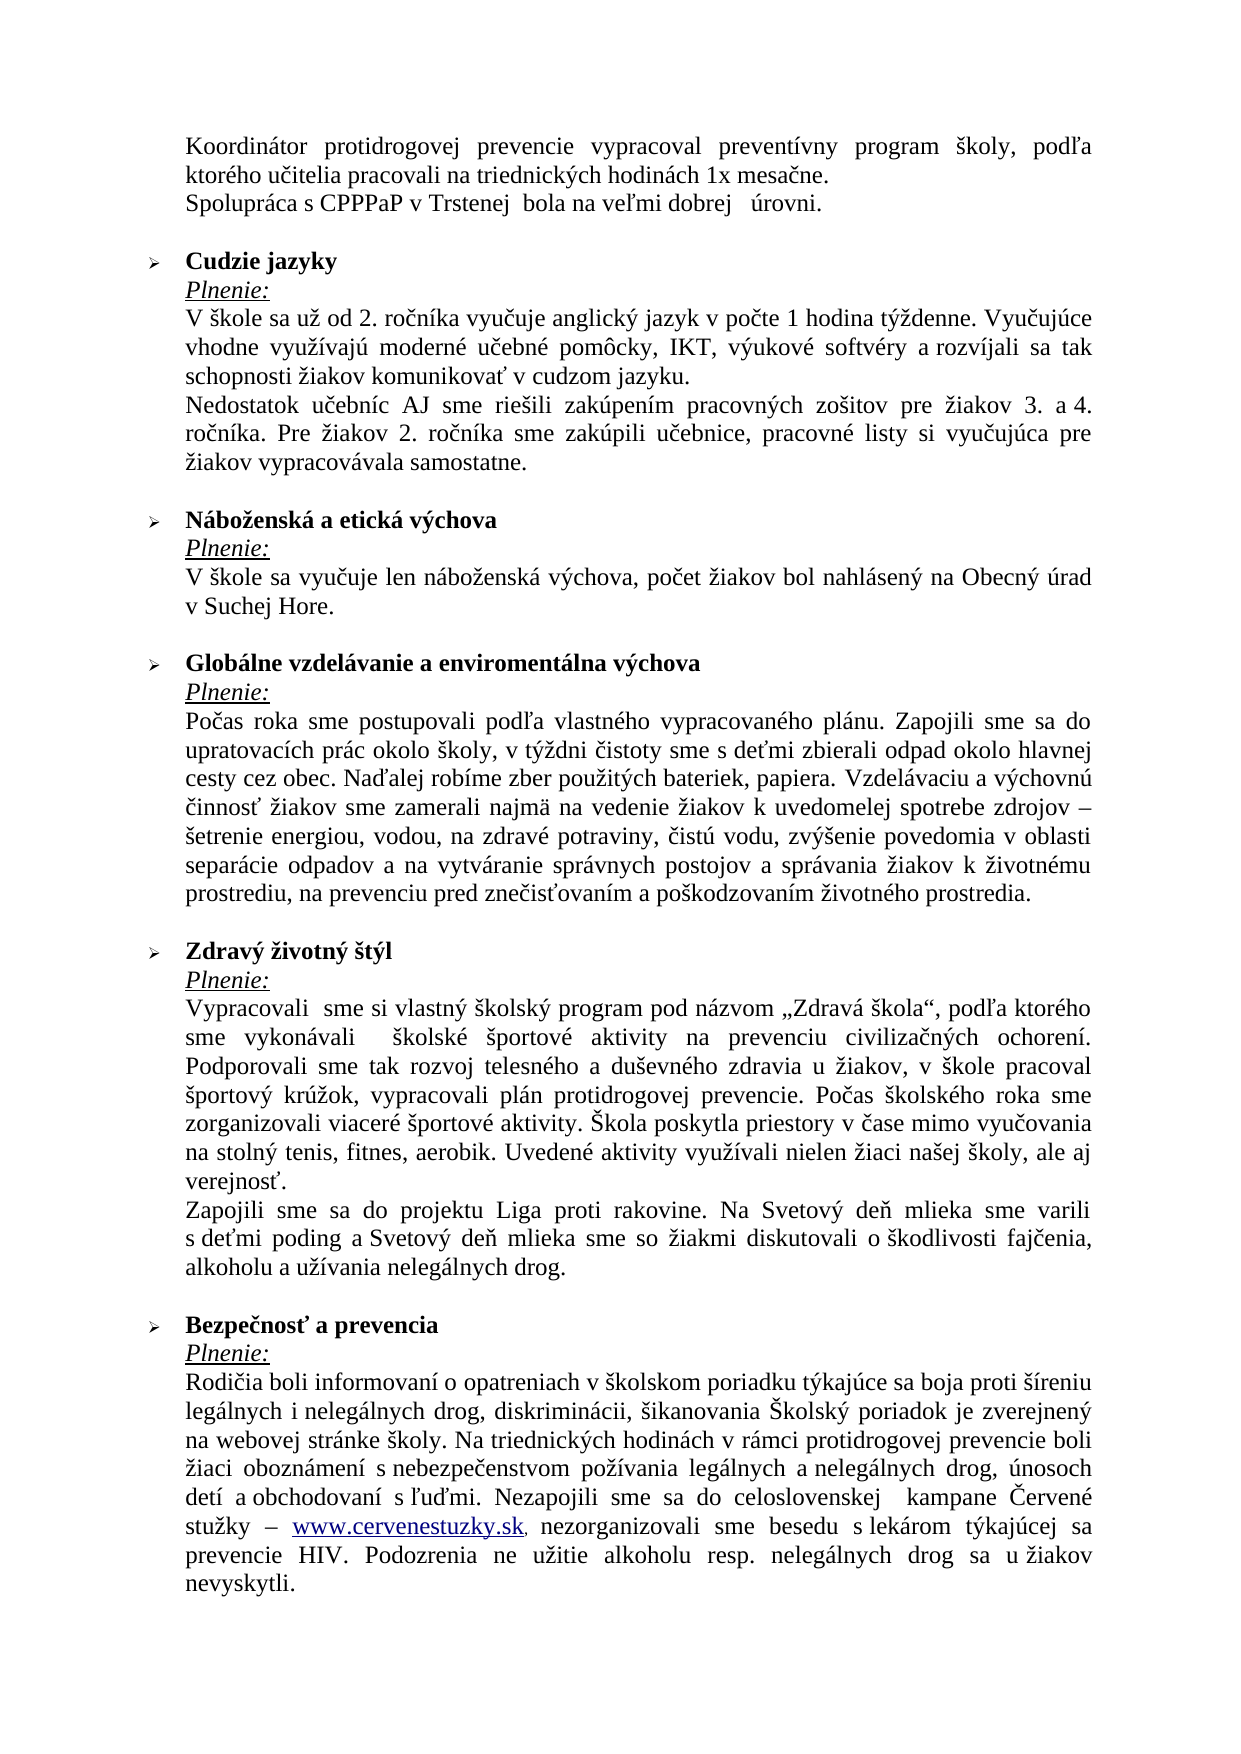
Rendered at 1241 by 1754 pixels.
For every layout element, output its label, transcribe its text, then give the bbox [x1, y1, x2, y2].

text Zapojili sme sa do projektu Liga proti rakovine. Na Svetový deň mlieka sme varili s deťmi poding a Svetový deň mlieka sme so žiakmi diskutovali o škodlivosti fajčenia, alkoholu a užívania nelegálnych drog. [185, 1195, 1092, 1281]
text Plnenie: [185, 275, 1092, 303]
list Bezpečnosť a prevencia [148, 1310, 1092, 1338]
list Globálne vzdelávanie a enviromentálna výchova [148, 648, 1092, 677]
list Zdravý životný štýl [148, 936, 1092, 965]
text Počas roka sme postupovali podľa vlastného vypracovaného plánu. Zapojili sme sa do upratovacích prác okolo školy, v týždni čistoty sme s deťmi zbierali odpad okolo hlavnej cesty cez obec. Naďalej robíme zber použitých bateriek, papiera. Vzdelávaciu a výchovnú činnosť žiakov sme zamerali najmä na vedenie žiakov k uvedomelej spotrebe zdrojov – šetrenie energiou, vodou, na zdravé potraviny, čistú vodu, zvýšenie povedomia v oblasti separácie odpadov a na vytváranie správnych postojov a správania žiakov k životnému prostrediu, na prevenciu pred znečisťovaním a poškodzovaním životného prostredia. [185, 706, 1092, 907]
text Nedostatok učebníc AJ sme riešili zakúpením pracovných zošitov pre žiakov 3. a 4. ročníka. Pre žiakov 2. ročníka sme zakúpili učebnice, pracovné listy si vyučujúca pre žiakov vypracovávala samostatne. [185, 390, 1092, 476]
text Vypracovali sme si vlastný školský program pod názvom „Zdravá škola“, podľa ktorého sme vykonávali školské športové aktivity na prevenciu civilizačných ochorení. Podporovali sme tak rozvoj telesného a duševného zdravia u žiakov, v škole pracoval športový krúžok, vypracovali plán protidrogovej prevencie. Počas školského roka sme zorganizovali viaceré športové aktivity. Škola poskytla priestory v čase mimo vyučovania na stolný tenis, fitnes, aerobik. Uvedené aktivity využívali nielen žiaci našej školy, ale aj verejnosť. [185, 993, 1092, 1195]
text V škole sa vyučuje len náboženská výchova, počet žiakov bol nahlásený na Obecný úrad v Suchej Hore. [185, 562, 1092, 620]
list Cudzie jazyky [148, 246, 1092, 275]
list Náboženská a etická výchova [148, 505, 1092, 533]
text Plnenie: [185, 1338, 1092, 1367]
text V škole sa už od 2. ročníka vyučuje anglický jazyk v počte 1 hodina týždenne. Vyučujúce vhodne využívajú moderné učebné pomôcky, IKT, výukové softvéry a rozvíjali sa tak schopnosti žiakov komunikovať v cudzom jazyku. [185, 303, 1092, 390]
text Plnenie: [185, 677, 1092, 706]
text Spolupráca s CPPPaP v Trstenej bola na veľmi dobrej úrovni. [185, 188, 1092, 217]
text Rodičia boli informovaní o opatreniach v školskom poriadku týkajúce sa boja proti šíreniu legálnych i nelegálnych drog, diskriminácii, šikanovania Školský poriadok je zverejnený na webovej stránke školy. Na triednických hodinách v rámci protidrogovej prevencie boli žiaci oboznámení s nebezpečenstvom požívania legálnych a nelegálnych drog, únosoch detí a obchodovaní s ľuďmi. Nezapojili sme sa do celoslovenskej kampane Červené stužky – www.cervenestuzky.sk, nezorganizovali sme besedu s lekárom týkajúcej sa prevencie HIV. Podozrenia ne užitie alkoholu resp. nelegálnych drog sa u žiakov nevyskytli. [185, 1367, 1092, 1597]
text Plnenie: [185, 965, 1092, 993]
text Koordinátor protidrogovej prevencie vypracoval preventívny program školy, podľa ktorého učitelia pracovali na triednických hodinách 1x mesačne. [185, 131, 1092, 188]
text Plnenie: [185, 533, 1092, 562]
